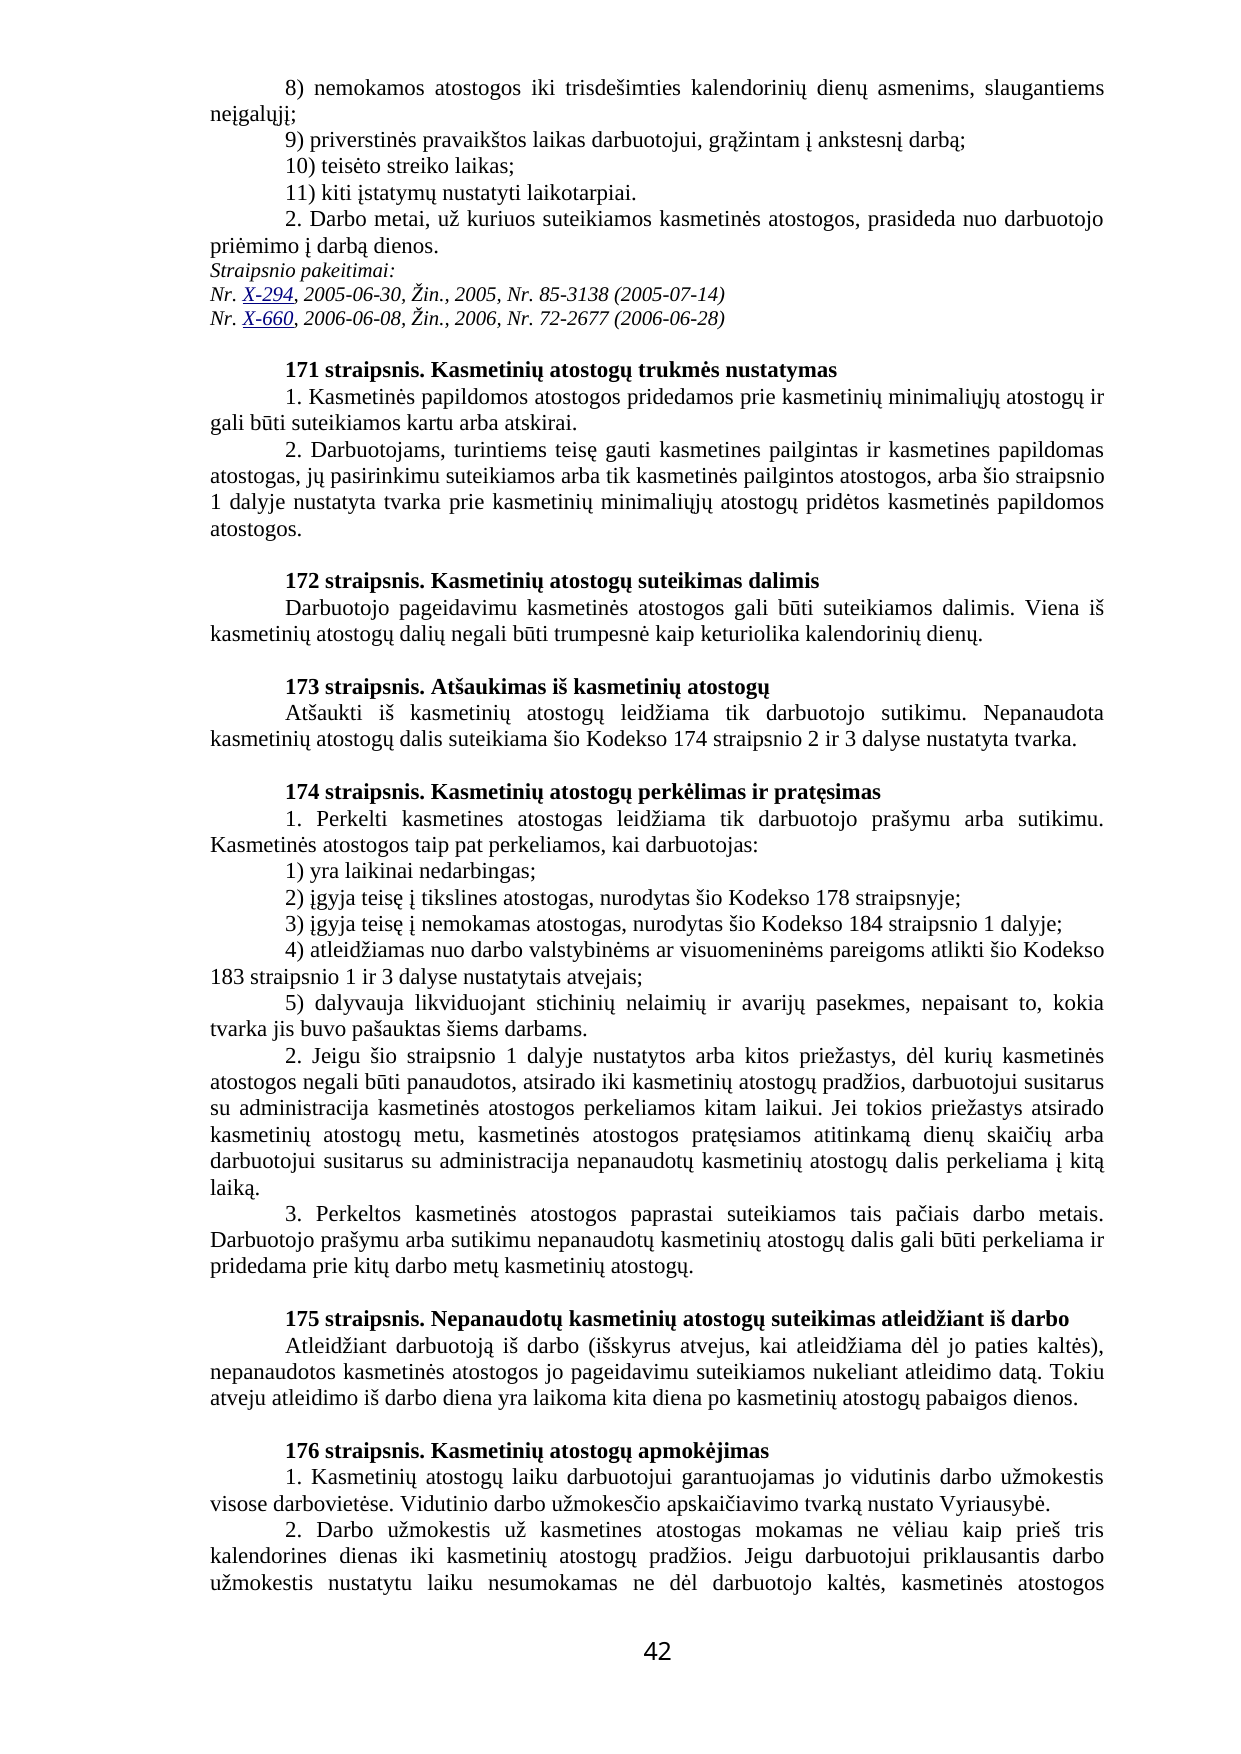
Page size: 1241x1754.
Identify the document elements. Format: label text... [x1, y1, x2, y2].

text 8) nemokamos atostogos iki trisdešimties kalendorinių dienų asmenims, slaugantiems neįgalųjį; [210, 73, 1106, 126]
text 3. Perkeltos kasmetinės atostogos paprastai suteikiamos tais pačiais darbo metais. Darbuotojo prašymu arba sutikimu nepanaudotų kasmetinių atostogų dalis gali būti perkeliama ir pridedama prie kitų darbo metų kasmetinių atostogų. [210, 1200, 1106, 1279]
text 172 straipsnis. Kasmetinių atostogų suteikimas dalimis [210, 567, 1106, 594]
text 5) dalyvauja likviduojant stichinių nelaimių ir avarijų pasekmes, nepaisant to, kokia tvarka jis buvo pašauktas šiems darbams. [210, 989, 1106, 1042]
text 173 straipsnis. Atšaukimas iš kasmetinių atostogų [210, 673, 1106, 699]
text 176 straipsnis. Kasmetinių atostogų apmokėjimas [210, 1437, 1106, 1463]
text 2. Darbo užmokestis už kasmetines atostogas mokamas ne vėliau kaip prieš tris kalendorines dienas iki kasmetinių atostogų pradžios. Jeigu darbuotojui priklausantis darbo užmokestis nustatytu laiku nesumokamas ne dėl darbuotojo kaltės, kasmetinės atostogos [210, 1516, 1106, 1595]
text 171 straipsnis. Kasmetinių atostogų trukmės nustatymas [210, 357, 1106, 383]
text Darbuotojo pageidavimu kasmetinės atostogos gali būti suteikiamos dalimis. Viena iš kasmetinių atostogų dalių negali būti trumpesnė kaip keturiolika kalendorinių dienų. [210, 594, 1106, 646]
text 2) įgyja teisę į tikslines atostogas, nurodytas šio Kodekso 178 straipsnyje; [210, 884, 1106, 910]
text 3) įgyja teisę į nemokamas atostogas, nurodytas šio Kodekso 184 straipsnio 1 dalyje; [210, 910, 1106, 936]
text Atšaukti iš kasmetinių atostogų leidžiama tik darbuotojo sutikimu. Nepanaudota kasmetinių atostogų dalis suteikiama šio Kodekso 174 straipsnio 2 ir 3 dalyse nustatyta tvarka. [210, 699, 1106, 752]
text 2. Darbo metai, už kuriuos suteikiamos kasmetinės atostogos, prasideda nuo darbuotojo priėmimo į darbą dienos. [210, 205, 1106, 258]
text Nr. X-660, 2006-06-08, Žin., 2006, Nr. 72-2677 (2006-06-28) [210, 306, 1106, 330]
text 1. Kasmetinės papildomos atostogos pridedamos prie kasmetinių minimaliųjų atostogų ir gali būti suteikiamos kartu arba atskirai. [210, 383, 1106, 436]
text 4) atleidžiamas nuo darbo valstybinėms ar visuomeninėms pareigoms atlikti šio Kodekso 183 straipsnio 1 ir 3 dalyse nustatytais atvejais; [210, 936, 1106, 989]
text 9) priverstinės pravaikštos laikas darbuotojui, grąžintam į ankstesnį darbą; [210, 126, 1106, 153]
text Atleidžiant darbuotoją iš darbo (išskyrus atvejus, kai atleidžiama dėl jo paties kaltės), nepanaudotos kasmetinės atostogos jo pageidavimu suteikiamos nukeliant atleidimo datą. Tokiu atveju atleidimo iš darbo diena yra laikoma kita diena po kasmetinių atostogų pabaigos dienos. [210, 1332, 1106, 1411]
text 2. Darbuotojams, turintiems teisę gauti kasmetines pailgintas ir kasmetines papildomas atostogas, jų pasirinkimu suteikiamos arba tik kasmetinės pailgintos atostogos, arba šio straipsnio 1 dalyje nustatyta tvarka prie kasmetinių minimaliųjų atostogų pridėtos kasmetinės papildomos atostogos. [210, 436, 1106, 541]
text 1. Perkelti kasmetines atostogas leidžiama tik darbuotojo prašymu arba sutikimu. Kasmetinės atostogos taip pat perkeliamos, kai darbuotojas: [210, 804, 1106, 857]
text 1. Kasmetinių atostogų laiku darbuotojui garantuojamas jo vidutinis darbo užmokestis visose darbovietėse. Vidutinio darbo užmokesčio apskaičiavimo tvarką nustato Vyriausybė. [210, 1463, 1106, 1516]
text 175 straipsnis. Nepanaudotų kasmetinių atostogų suteikimas atleidžiant iš darbo [285, 1305, 1106, 1332]
text 11) kiti įstatymų nustatyti laikotarpiai. [210, 179, 1106, 205]
text 174 straipsnis. Kasmetinių atostogų perkėlimas ir pratęsimas [210, 778, 1106, 804]
text Nr. X-294, 2005-06-30, Žin., 2005, Nr. 85-3138 (2005-07-14) [210, 282, 1106, 306]
text Straipsnio pakeitimai: [210, 258, 1106, 282]
text 10) teisėto streiko laikas; [210, 153, 1106, 179]
text 1) yra laikinai nedarbingas; [210, 857, 1106, 884]
text 2. Jeigu šio straipsnio 1 dalyje nustatytos arba kitos priežastys, dėl kurių kasmetinės atostogos negali būti panaudotos, atsirado iki kasmetinių atostogų pradžios, darbuotojui susitarus su administracija kasmetinės atostogos perkeliamos kitam laikui. Jei tokios priežastys atsirado kasmetinių atostogų metu, kasmetinės atostogos pratęsiamos atitinkamą dienų skaičių arba darbuotojui susitarus su administracija nepanaudotų kasmetinių atostogų dalis perkeliama į kitą laiką. [210, 1042, 1106, 1200]
